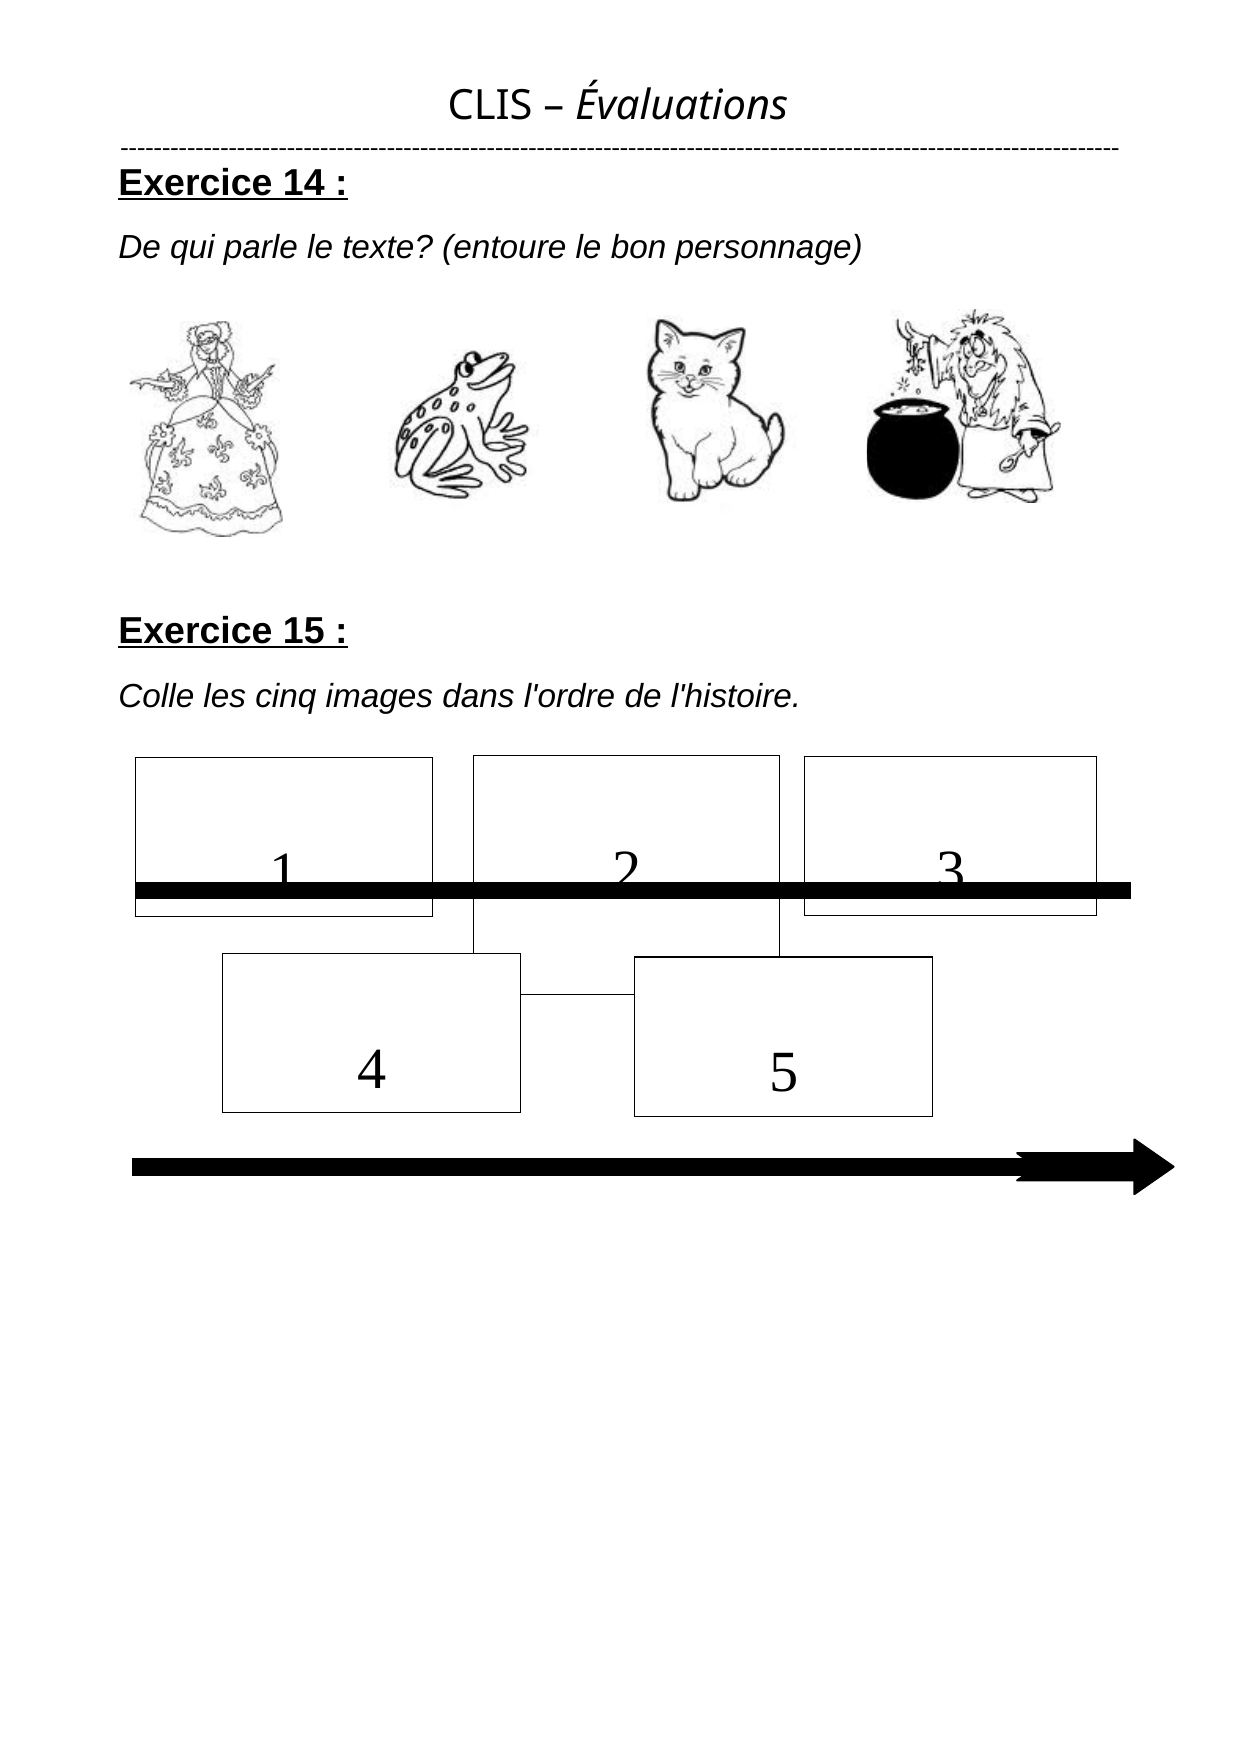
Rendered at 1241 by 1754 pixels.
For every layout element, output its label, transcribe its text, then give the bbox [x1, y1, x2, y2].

text 4 [223, 1034, 520, 1101]
text [136, 899, 432, 905]
text [474, 899, 779, 903]
text 1 [136, 838, 432, 882]
text 2 [474, 836, 779, 882]
text 5 [635, 1037, 932, 1104]
text Exercice 15 : [118, 608, 1122, 652]
text 3 [805, 836, 1096, 882]
text Colle les cinq images dans l'ordre de l'histoire. [118, 676, 1122, 714]
text [805, 899, 1096, 903]
text De qui parle le texte? (entoure le bon personnage) [118, 228, 1122, 266]
text Exercice 14 : [118, 161, 1122, 204]
